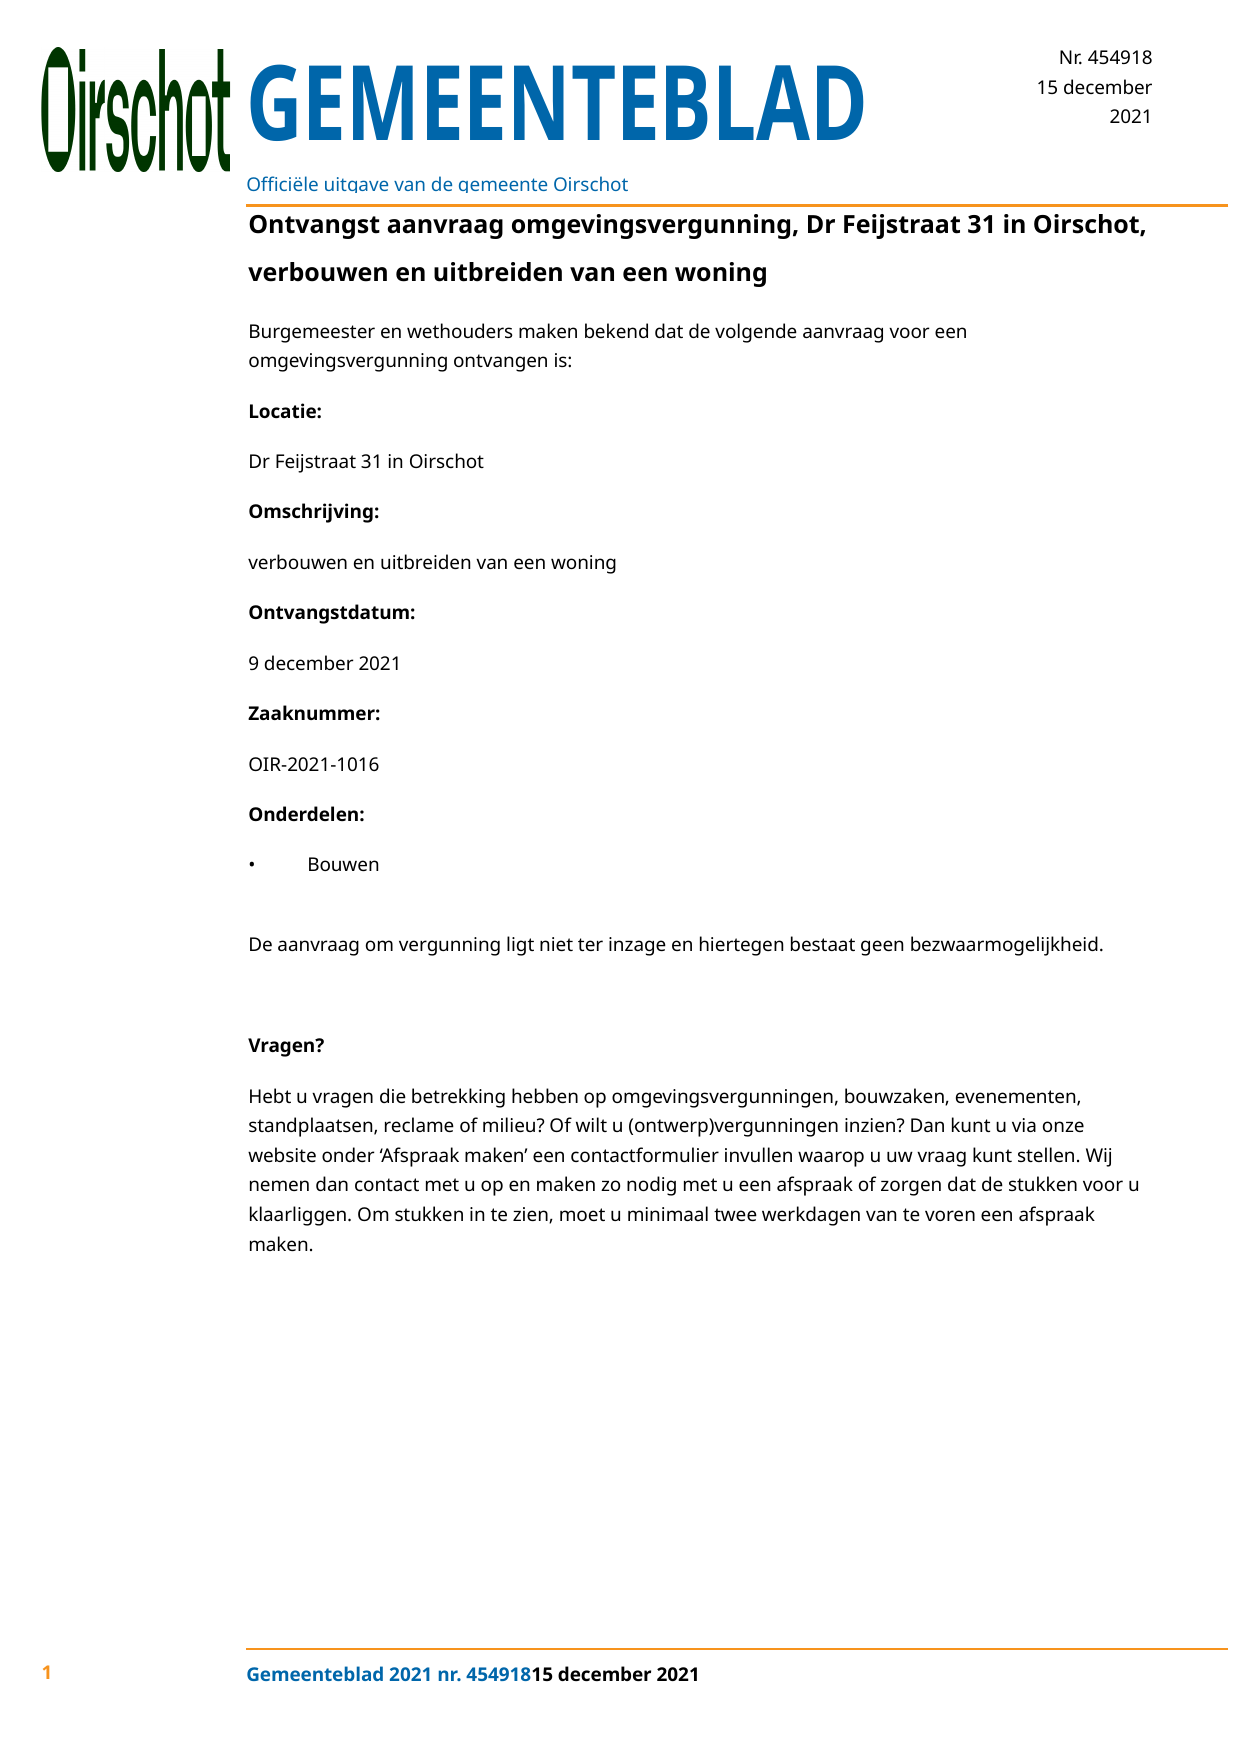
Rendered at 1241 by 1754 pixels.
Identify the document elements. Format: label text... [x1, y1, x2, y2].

text De aanvraag om vergunning ligt niet ter inzage en hiertegen bestaat geen bezwaarmogelijkheid. [248, 932, 1152, 957]
text Dr Feijstraat 31 in Oirschot [248, 448, 1152, 474]
text Omschrijving: [248, 499, 1152, 524]
text Ontvangst aanvraag omgevingsvergunning, Dr Feijstraat 31 in Oirschot, verbouwen en uitbreiden van een woning [248, 207, 1152, 288]
text Locatie: [248, 398, 1152, 424]
text Burgemeester en wethouders maken bekend dat de volgende aanvraag voor een omgevingsvergunning ontvangen is: [248, 318, 1152, 373]
text Onderdelen: [248, 801, 1152, 827]
list Bouwen [248, 852, 1152, 877]
text Hebt u vragen die betrekking hebben op omgevingsvergunningen, bouwzaken, evenementen, standplaatsen, reclame of milieu? Of wilt u (ontwerp)vergunningen inzien? Dan kunt u via onze website onder ‘Afspraak maken’ een contactformulier invullen waarop u uw vraag kunt stellen. Wij nemen dan contact met u op en maken zo nodig met u een afspraak of zorgen dat de stukken voor u klaarliggen. Om stukken in te zien, moet u minimaal twee werkdagen van te voren een afspraak maken. [248, 1083, 1152, 1257]
text Ontvangstdatum: [248, 599, 1152, 625]
picture [41, 47, 231, 172]
text Vragen? [248, 1032, 1152, 1058]
text Zaaknummer: [248, 700, 1152, 726]
text verbouwen en uitbreiden van een woning [248, 549, 1152, 575]
text OIR-2021-1016 [248, 751, 1152, 777]
text 9 december 2021 [248, 650, 1152, 676]
